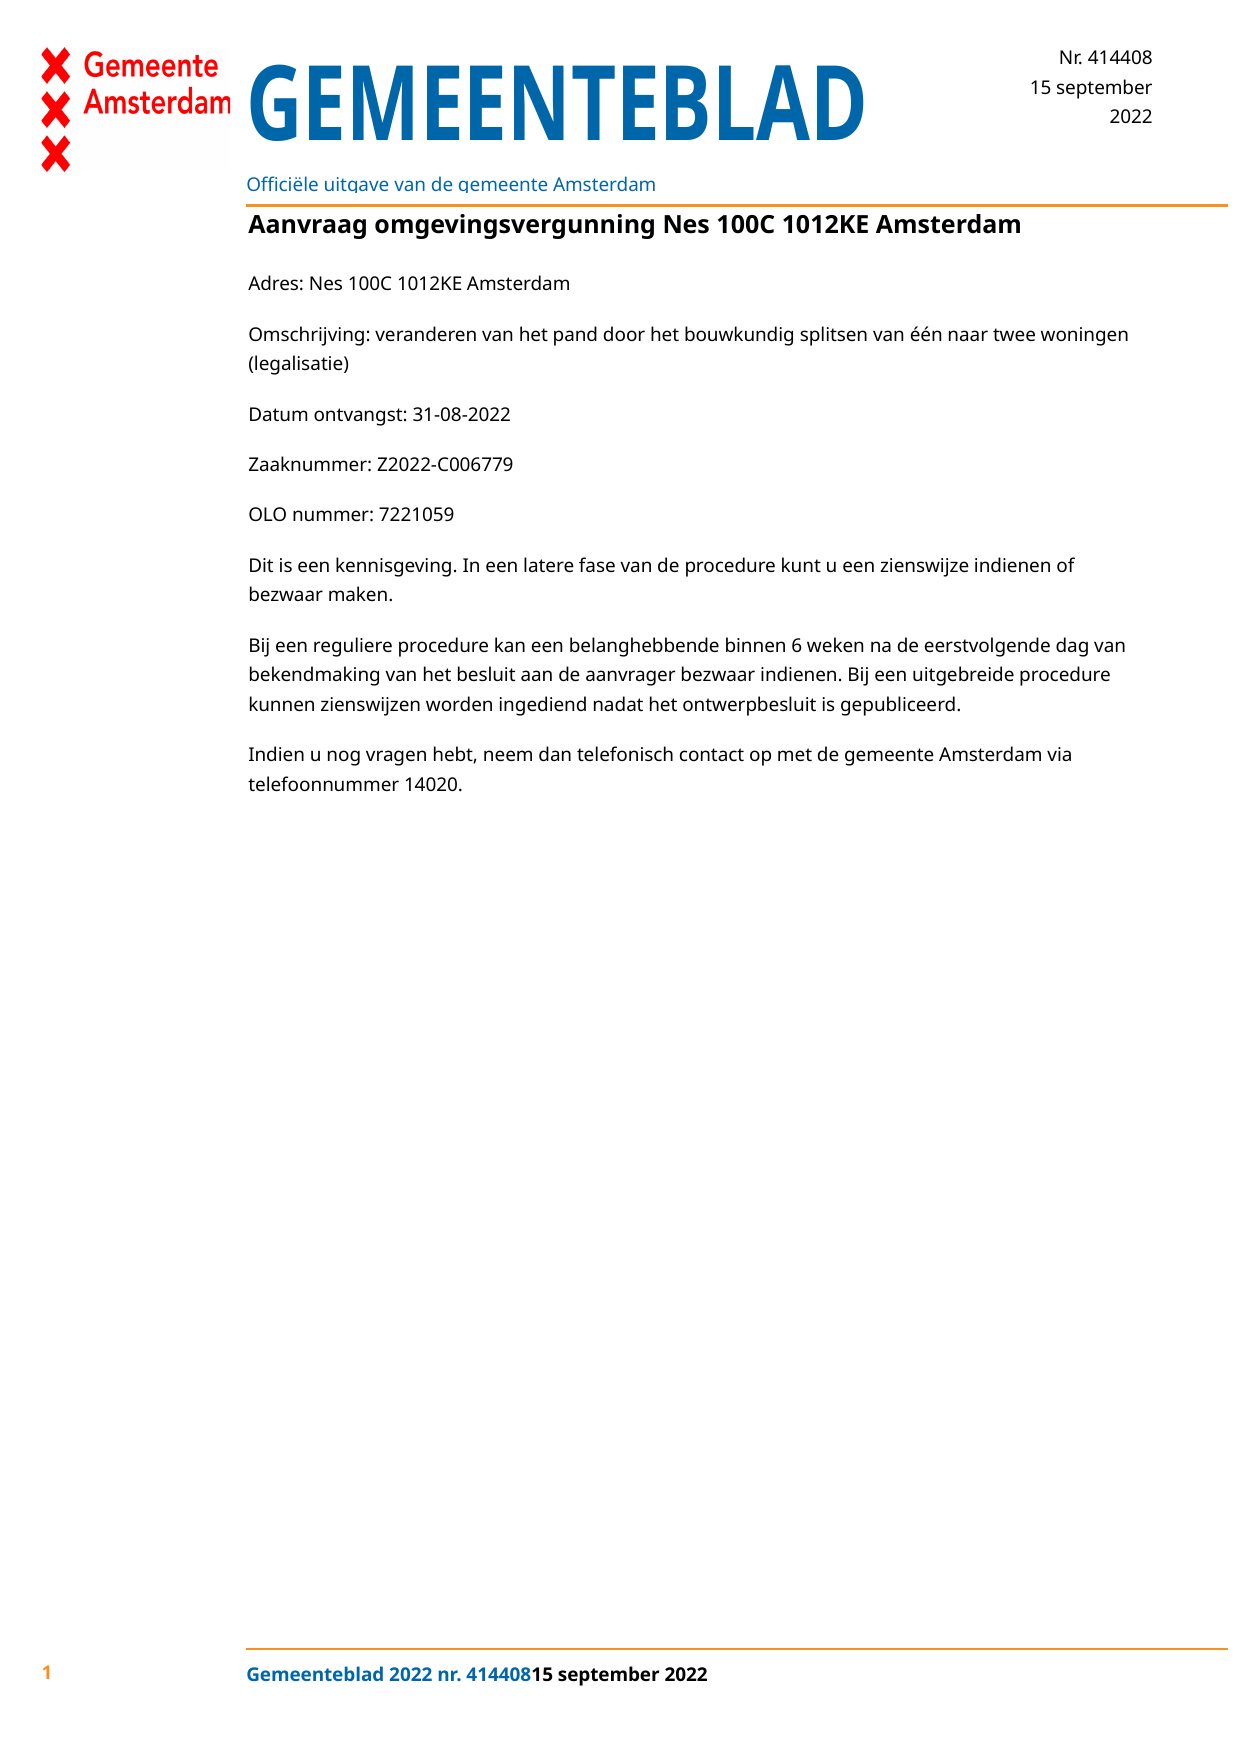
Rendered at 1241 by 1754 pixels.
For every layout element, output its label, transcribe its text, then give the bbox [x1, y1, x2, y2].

text Indien u nog vragen hebt, neem dan telefonisch contact op met de gemeente Amsterdam via telefoonnummer 14020. [248, 742, 1152, 797]
text Omschrijving: veranderen van het pand door het bouwkundig splitsen van één naar twee woningen (legalisatie) [248, 321, 1152, 376]
text Aanvraag omgevingsvergunning Nes 100C 1012KE Amsterdam [248, 207, 1152, 241]
text Zaaknummer: Z2022-C006779 [248, 451, 1152, 477]
text Bij een reguliere procedure kan een belanghebbende binnen 6 weken na de eerstvolgende dag van bekendmaking van het besluit aan de aanvrager bezwaar indienen. Bij een uitgebreide procedure kunnen zienswijzen worden ingediend nadat het ontwerpbesluit is gepubliceerd. [248, 632, 1152, 717]
picture [41, 47, 231, 172]
text OLO nummer: 7221059 [248, 502, 1152, 527]
text Adres: Nes 100C 1012KE Amsterdam [248, 270, 1152, 296]
text Datum ontvangst: 31-08-2022 [248, 401, 1152, 426]
text Dit is een kennisgeving. In een latere fase van de procedure kunt u een zienswijze indienen of bezwaar maken. [248, 552, 1152, 607]
